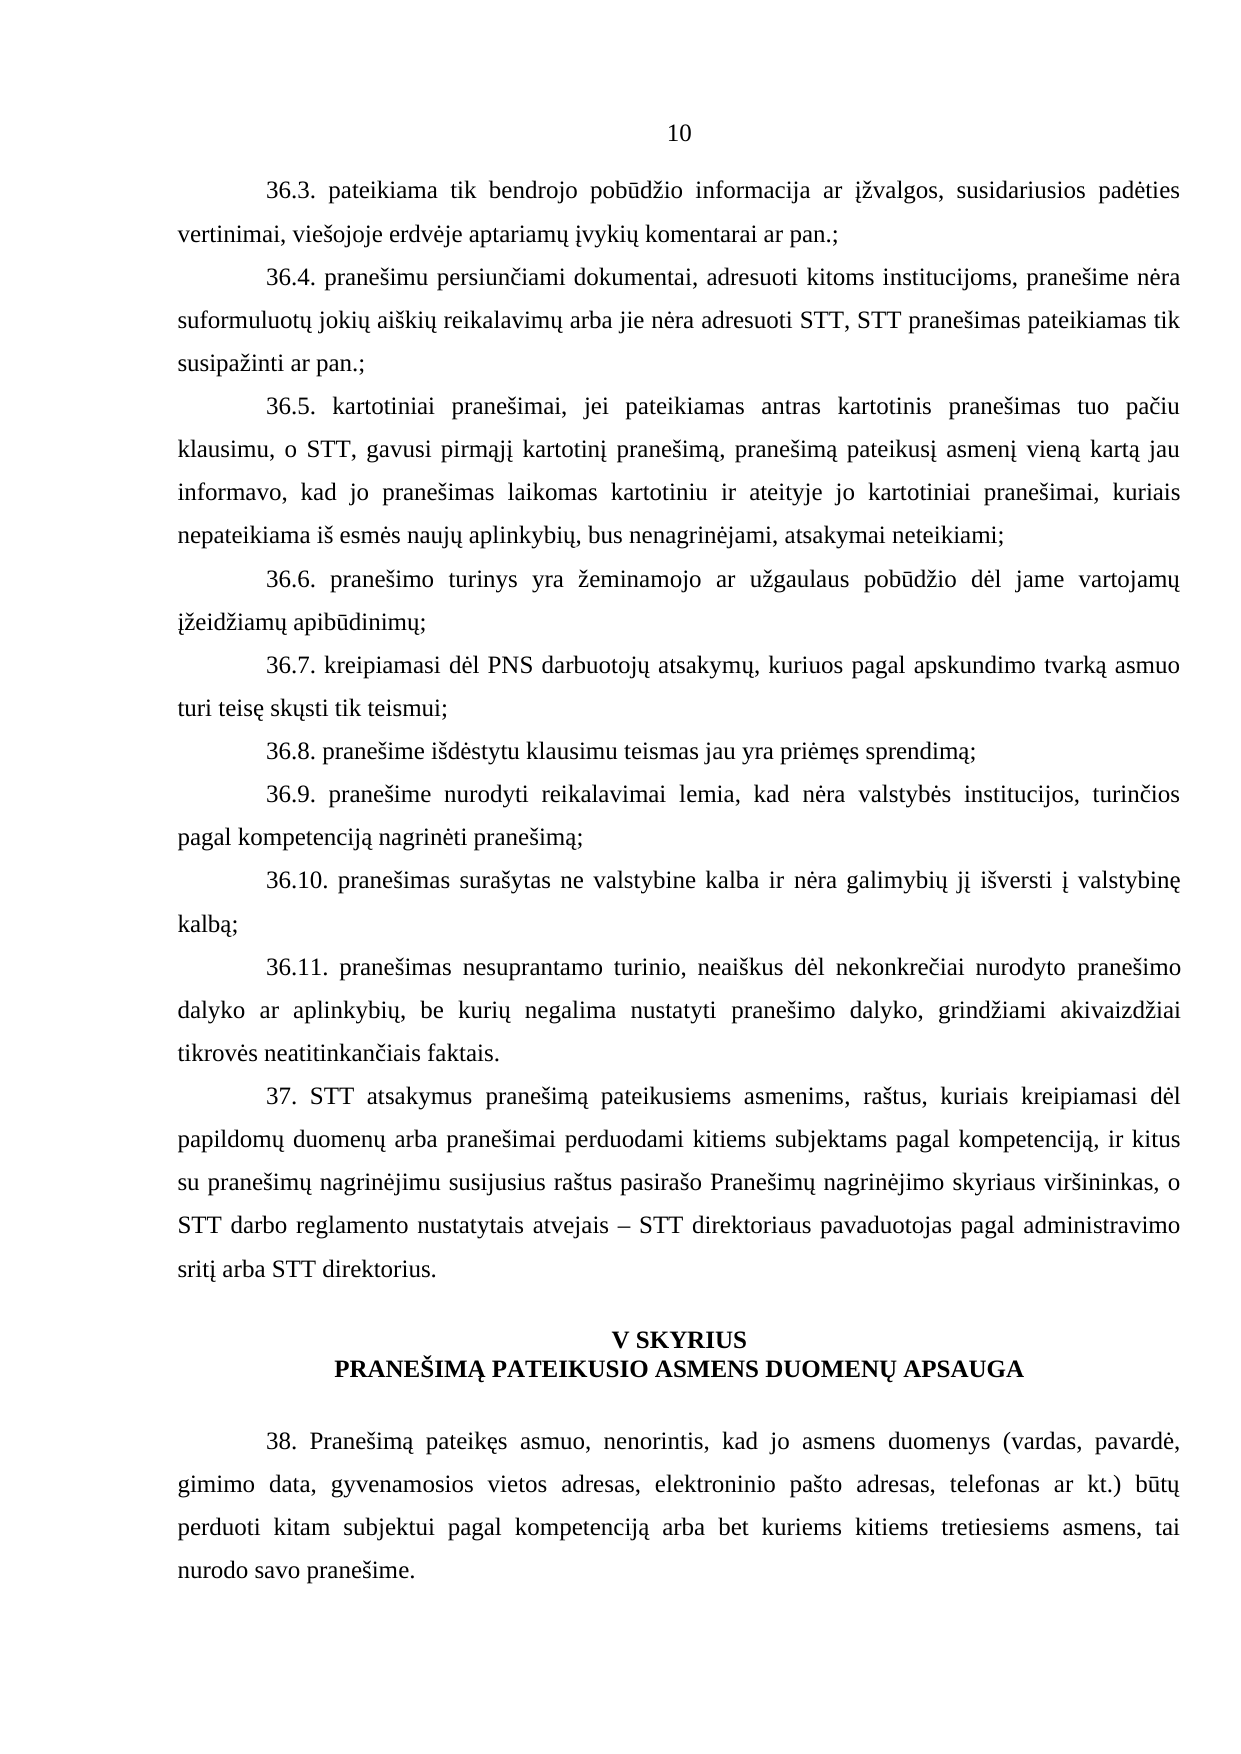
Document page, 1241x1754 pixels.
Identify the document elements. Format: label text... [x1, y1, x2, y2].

text 37. STT atsakymus pranešimą pateikusiems asmenims, raštus, kuriais kreipiamasi dėl papildomų duomenų arba pranešimai perduodami kitiems subjektams pagal kompetenciją, ir kitus su pranešimų nagrinėjimu susijusius raštus pasirašo Pranešimų nagrinėjimo skyriaus viršininkas, o STT darbo reglamento nustatytais atvejais – STT direktoriaus pavaduotojas pagal administravimo sritį arba STT direktorius. [177, 1081, 1181, 1282]
text 36.9. pranešime nurodyti reikalavimai lemia, kad nėra valstybės institucijos, turinčios pagal kompetenciją nagrinėti pranešimą; [177, 779, 1181, 851]
text 36.7. kreipiamasi dėl PNS darbuotojų atsakymų, kuriuos pagal apskundimo tvarką asmuo turi teisę skųsti tik teismui; [177, 650, 1181, 722]
text 36.10. pranešimas surašytas ne valstybine kalba ir nėra galimybių jį išversti į valstybinę kalbą; [177, 866, 1181, 937]
text 36.8. pranešime išdėstytu klausimu teismas jau yra priėmęs sprendimą; [177, 736, 1181, 765]
text PRANEŠIMĄ PATEIKUSIO ASMENS DUOMENŲ APSAUGA [177, 1354, 1181, 1383]
text V SKYRIUS [177, 1326, 1181, 1354]
text 36.3. pateikiama tik bendrojo pobūdžio informacija ar įžvalgos, susidariusios padėties vertinimai, viešojoje erdvėje aptariamų įvykių komentarai ar pan.; [177, 176, 1181, 247]
text 36.4. pranešimu persiunčiami dokumentai, adresuoti kitoms institucijoms, pranešime nėra suformuluotų jokių aiškių reikalavimų arba jie nėra adresuoti STT, STT pranešimas pateikiamas tik susipažinti ar pan.; [177, 262, 1181, 377]
text 38. Pranešimą pateikęs asmuo, nenorintis, kad jo asmens duomenys (vardas, pavardė, gimimo data, gyvenamosios vietos adresas, elektroninio pašto adresas, telefonas ar kt.) būtų perduoti kitam subjektui pagal kompetenciją arba bet kuriems kitiems tretiesiems asmens, tai nurodo savo pranešime. [177, 1426, 1181, 1584]
text 36.6. pranešimo turinys yra žeminamojo ar užgaulaus pobūdžio dėl jame vartojamų įžeidžiamų apibūdinimų; [177, 564, 1181, 636]
text 36.5. kartotiniai pranešimai, jei pateikiamas antras kartotinis pranešimas tuo pačiu klausimu, o STT, gavusi pirmąjį kartotinį pranešimą, pranešimą pateikusį asmenį vieną kartą jau informavo, kad jo pranešimas laikomas kartotiniu ir ateityje jo kartotiniai pranešimai, kuriais nepateikiama iš esmės naujų aplinkybių, bus nenagrinėjami, atsakymai neteikiami; [177, 391, 1181, 549]
text 36.11. pranešimas nesuprantamo turinio, neaiškus dėl nekonkrečiai nurodyto pranešimo dalyko ar aplinkybių, be kurių negalima nustatyti pranešimo dalyko, grindžiami akivaizdžiai tikrovės neatitinkančiais faktais. [177, 952, 1181, 1067]
